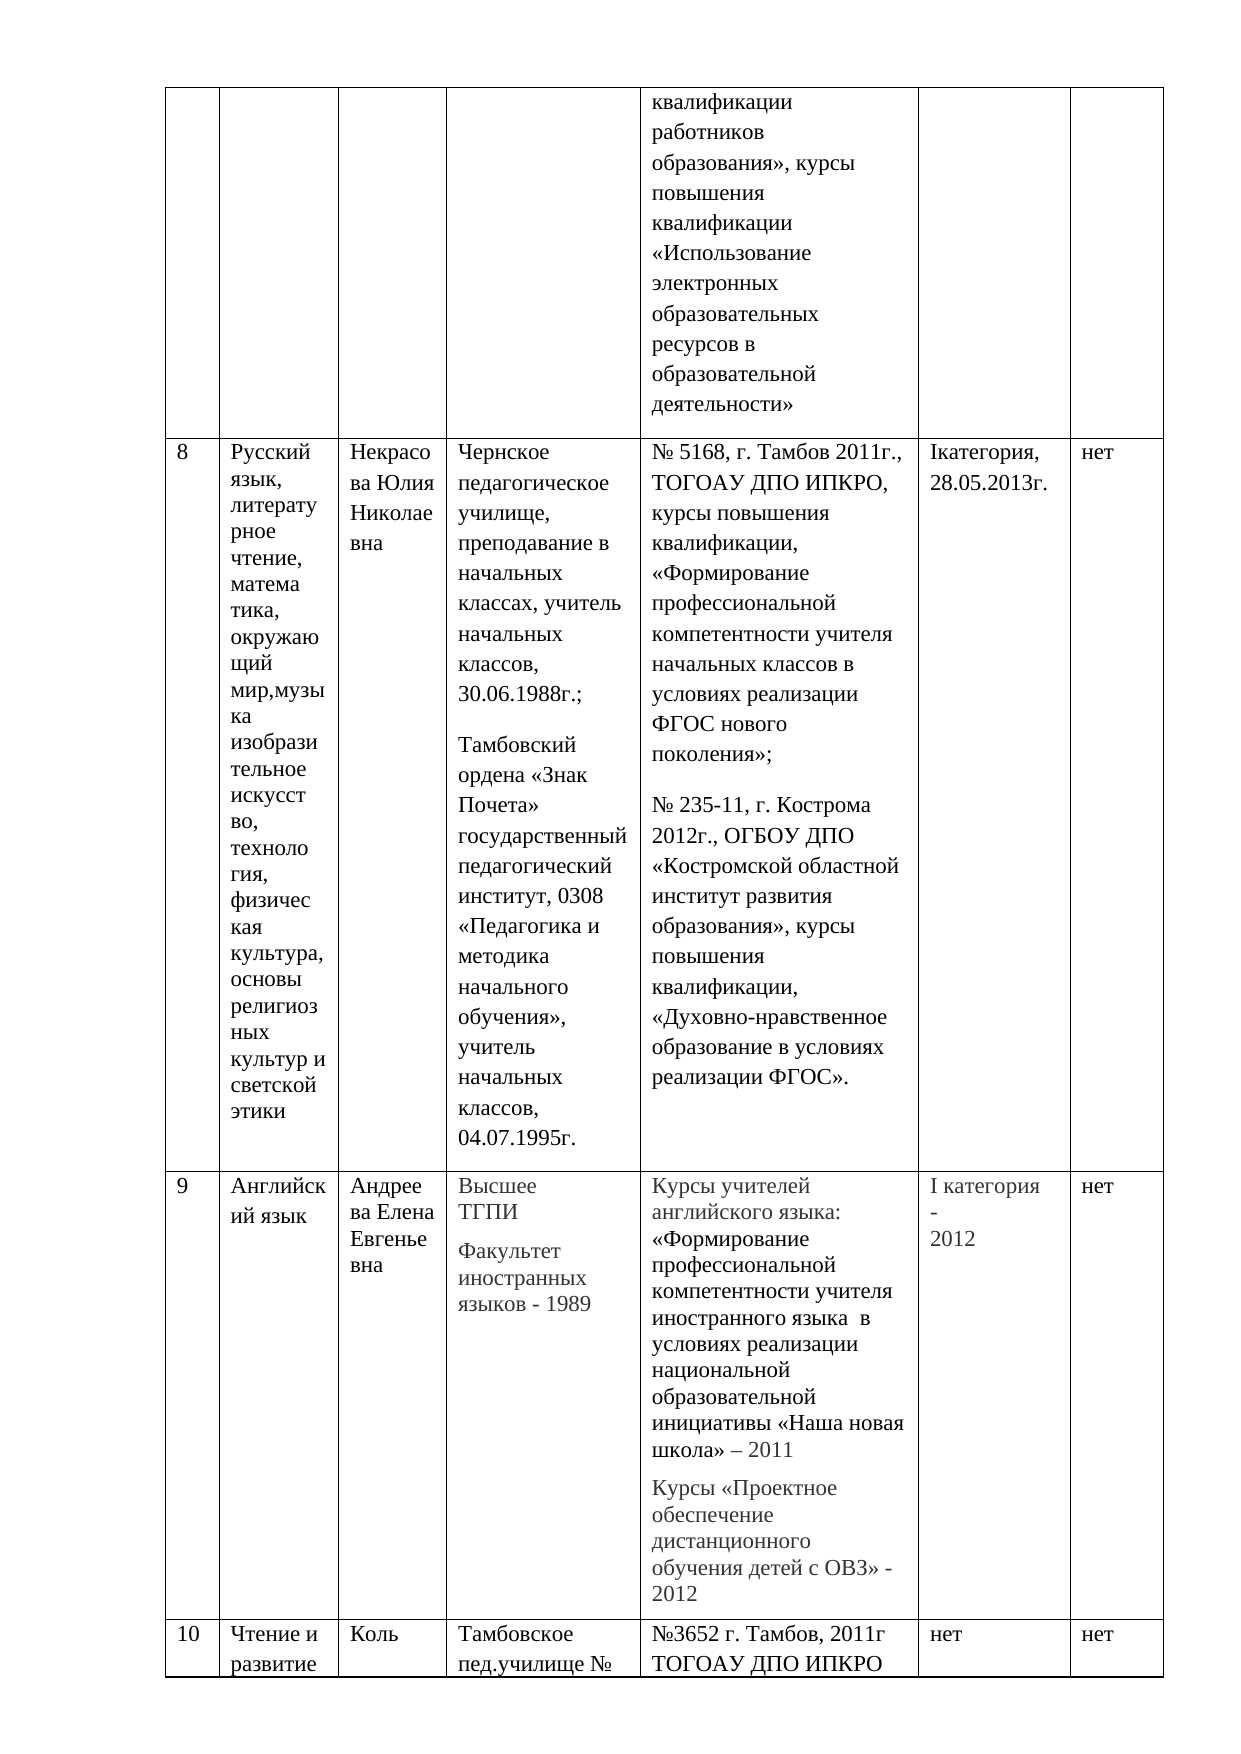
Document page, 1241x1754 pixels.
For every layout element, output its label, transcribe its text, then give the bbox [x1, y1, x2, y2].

table_cell Некрасова Юлия Николаевна [339, 439, 446, 1171]
table_cell нет [1071, 1620, 1163, 1676]
table_cell Чернское педагогическое училище, преподавание в начальных классах, учитель начальных классов, 30.06.1988г.; Тамбовский ордена «Знак Почета» государственный педагогический институт, 0308 «Педагогика и методика начального обучения», учитель начальных классов, 04.07.1995г. [447, 439, 640, 1171]
table_cell [919, 88, 1070, 437]
table_cell [447, 88, 640, 437]
table_cell [220, 88, 338, 437]
table_cell № 5168, г. Тамбов 2011г., ТОГОАУ ДПО ИПКРО, курсы повышения квалификации, «Формирование профессиональной компетентности учителя начальных классов в условиях реализации ФГОС нового поколения»; № 235-11, г. Кострома 2012г., ОГБОУ ДПО «Костромской областной институт развития образования», курсы повышения квалификации, «Духовно-нравственное образование в условиях реализации ФГОС». [641, 439, 918, 1171]
table_cell Тамбовское пед.училище № [447, 1620, 640, 1676]
table_cell Курсы учителей английского языка: «Формирование профессиональной компетентности учителя иностранного языка в условиях реализации национальной образовательной инициативы «Наша новая школа» – 2011 Курсы «Проектное обеспечение дистанционного обучения детей с ОВЗ» - 2012 [641, 1172, 918, 1619]
table_cell 9 [166, 1172, 219, 1619]
table_cell 8 [166, 439, 219, 1171]
table_cell Iкатегория, 28.05.2013г. [919, 439, 1070, 1171]
table_cell [1071, 88, 1163, 437]
table_cell Высшее ТГПИ Факультет иностранных языков - 1989 [447, 1172, 640, 1619]
table_cell квалификации работников образования», курсы повышения квалификации «Использование электронных образовательных ресурсов в образовательной деятельности» [641, 88, 918, 437]
table_cell [166, 88, 219, 437]
table_cell I категория - 2012 [919, 1172, 1070, 1619]
table_cell нет [919, 1620, 1070, 1676]
table_cell Английский язык [220, 1172, 338, 1619]
table_cell 10 [166, 1620, 219, 1676]
table_cell нет [1071, 1172, 1163, 1619]
table_cell Андрее ва Елена Евгеньевна [339, 1172, 446, 1619]
table_cell Чтение и развитие [220, 1620, 338, 1676]
table_cell нет [1071, 439, 1163, 1171]
table_cell Коль [339, 1620, 446, 1676]
table_cell [339, 88, 446, 437]
table_cell №3652 г. Тамбов, 2011г ТОГОАУ ДПО ИПКРО [641, 1620, 918, 1676]
table_cell Русский язык, литературное чтение, матема тика, окружающий мир,музы ка изобразительное искусст во, техноло гия, физичес кая культура, основы религиозных культур и светской этики [220, 439, 338, 1171]
